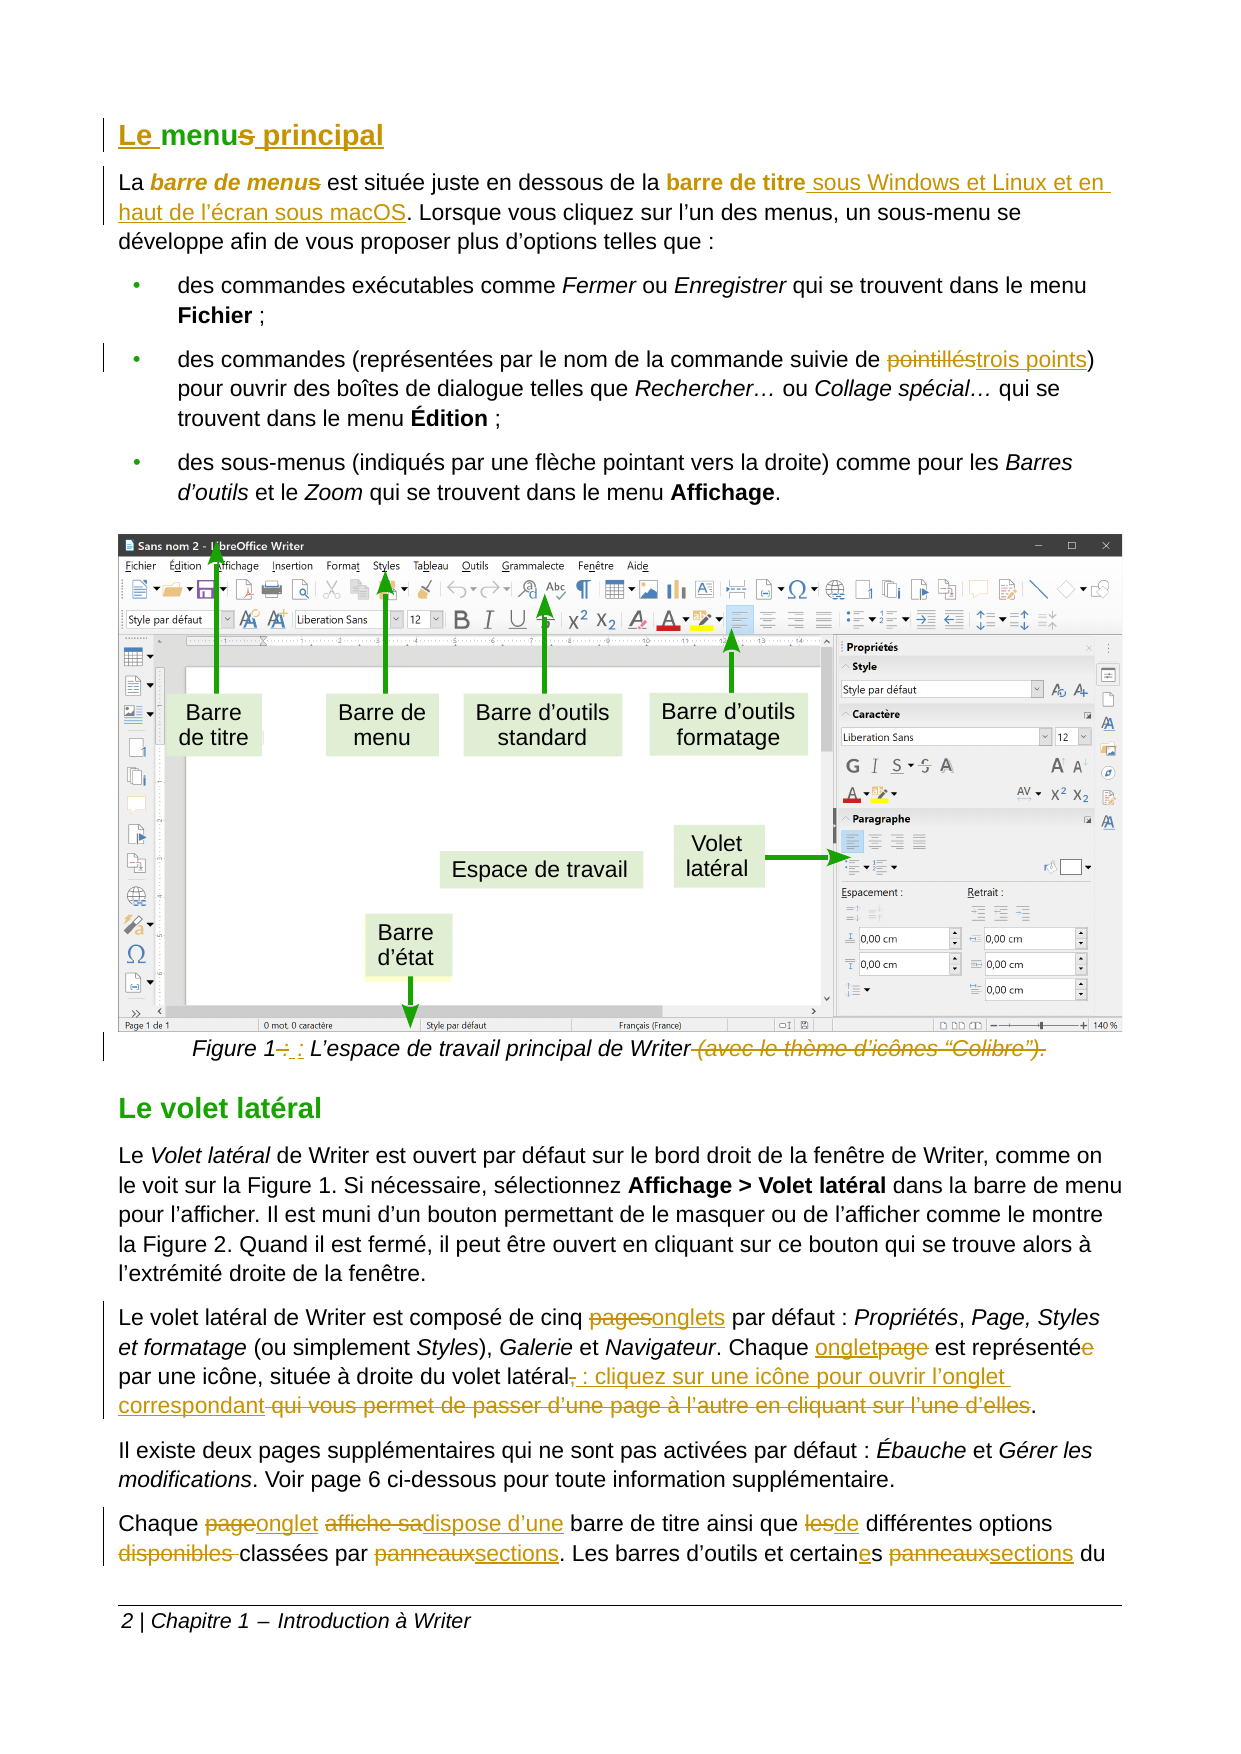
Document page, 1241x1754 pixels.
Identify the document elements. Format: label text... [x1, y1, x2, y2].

text Il existe deux pages supplémentaires qui ne sont pas activées par défaut : Ébauche et Gérer les modifications. Voir page 6 ci-dessous pour toute information supplémentaire. [118, 1433, 1122, 1492]
subtitle Le volet latéral [118, 1091, 1122, 1124]
list des sous-menus (indiqués par une flèche pointant vers la droite) comme pour les Barres d’outils et le Zoom qui se trouvent dans le menu Affichage. [133, 446, 1122, 505]
list des commandes (représentées par le nom de la commande suivie de trois points) pour ouvrir des boîtes de dialogue telles que Rechercher… ou Collage spécial… qui se trouvent dans le menu Édition ; [133, 343, 1122, 431]
list des commandes exécutables comme Fermer ou Enregistrer qui se trouvent dans le menu Fichier ; [133, 269, 1122, 328]
text Le Volet latéral de Writer est ouvert par défaut sur le bord droit de la fenêtre de Writer, comme on le voit sur la Figure 1. Si nécessaire, sélectionnez Affichage > Volet latéral dans la barre de menu pour l’afficher. Il est muni d’un bouton permettant de le masquer ou de l’afficher comme le montre la Figure 2. Quand il est fermé, il peut être ouvert en cliquant sur ce bouton qui se trouve alors à l’extrémité droite de la fenêtre. [118, 1139, 1122, 1286]
text La barre de menu est située juste en dessous de la barre de titre sous Windows et Linux et en haut de l’écran sous macOS. Lorsque vous cliquez sur l’un des menus, un sous-menu se développe afin de vous proposer plus d’options telles que : [118, 166, 1122, 255]
text Le volet latéral de Writer est composé de cinq onglets par défaut : Propriétés, Page, Styles et formatage (ou simplement Styles), Galerie et Navigateur. Chaque onglet est représenté par une icône, située à droite du volet latéral : cliquez sur une icône pour ouvrir l’onglet correspondant. [118, 1301, 1122, 1419]
text Chaque onglet dispose d’une barre de titre ainsi que de différentes options classées par sections. Les barres d’outils et certaines sections du volet latéral partagent de nombreuses fonctions. Par exemple, les boutons pour mettre du texte en gras ou en italique sont présents aussi bien dans la barre de formatage que dans la section Caractère de la page Propriétés. [118, 1507, 1122, 1566]
subtitle Le menu principal [118, 118, 1122, 152]
text Figure 1 : L’espace de travail principal de Writer [118, 1032, 1122, 1061]
